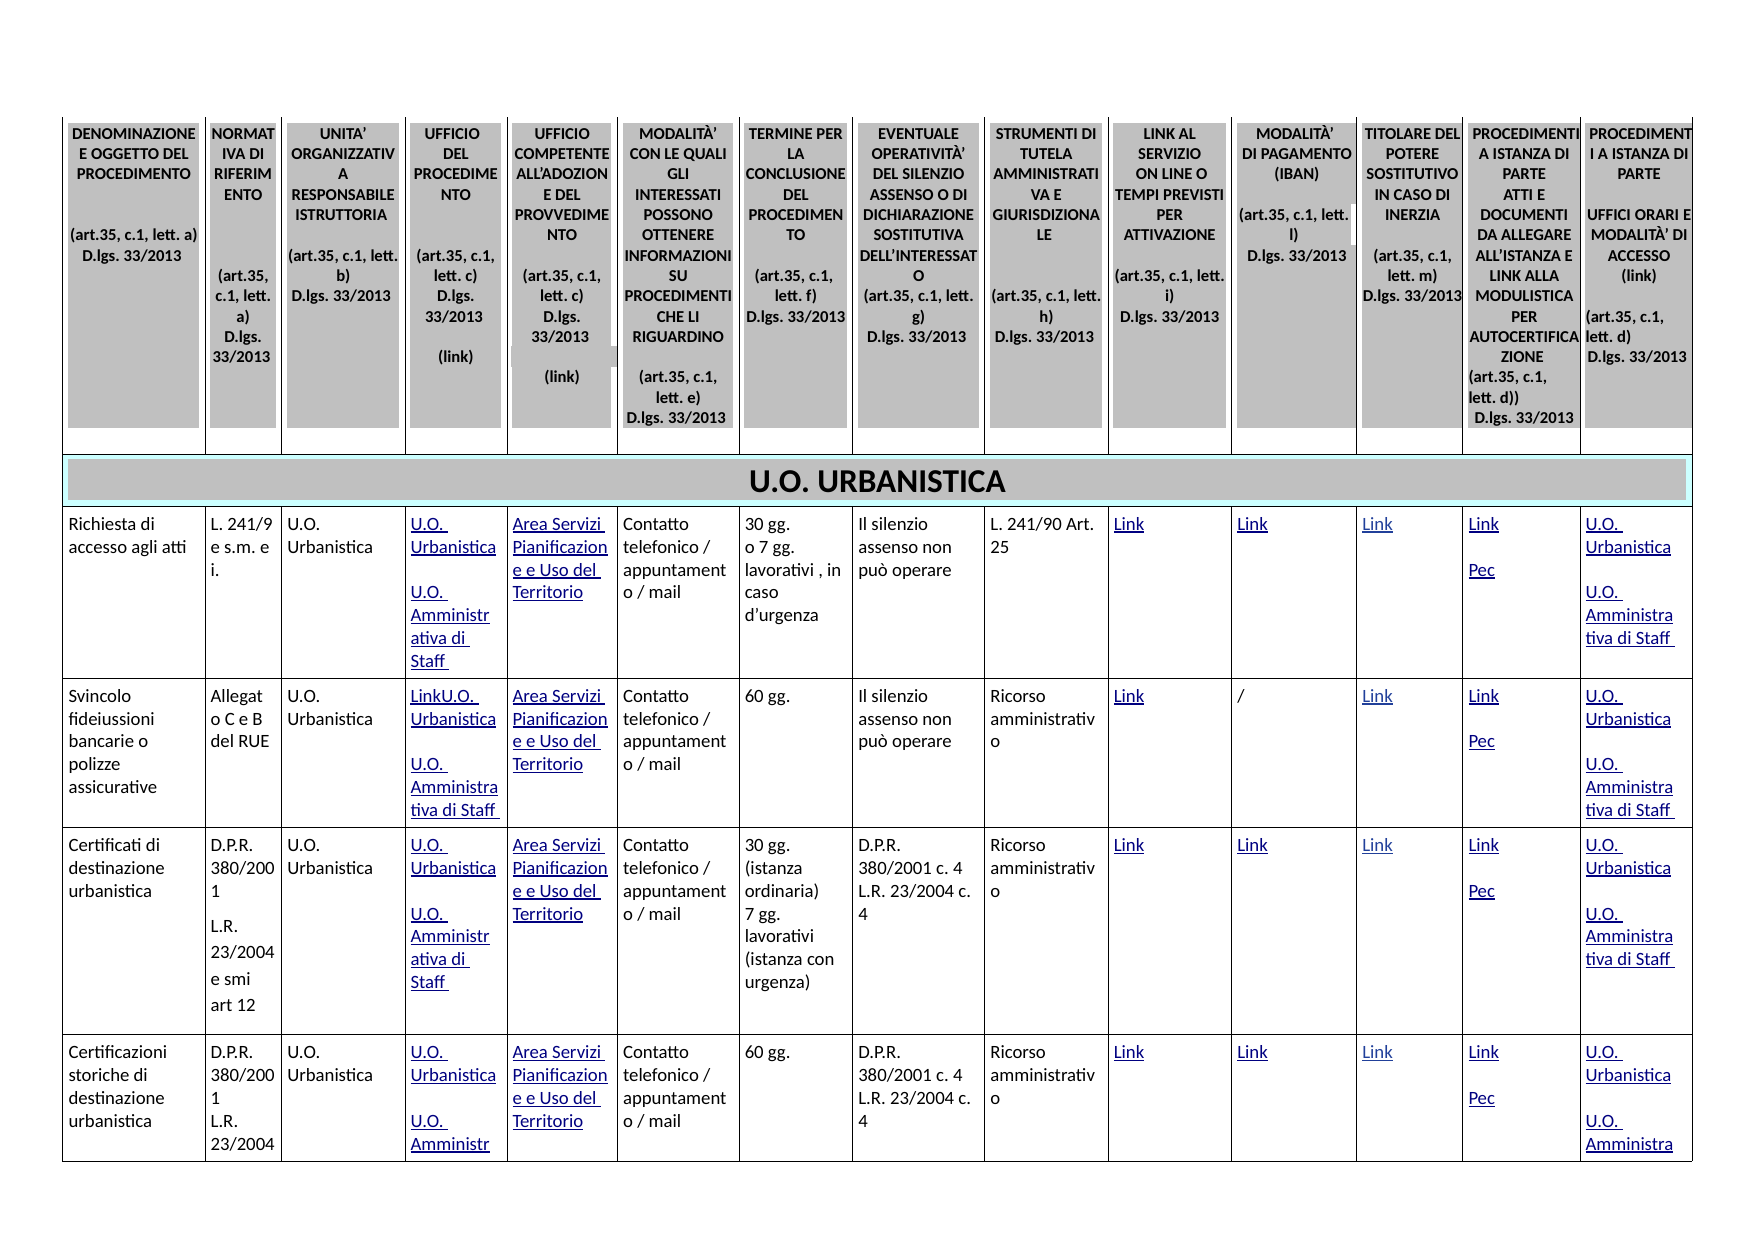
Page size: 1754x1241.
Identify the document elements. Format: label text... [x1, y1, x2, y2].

table_cell U.O. Urbanistica [282, 507, 405, 678]
table_cell Il silenzio assenso non può operare [853, 507, 984, 678]
table_header DENOMINAZIONE E OGGETTO DEL PROCEDIMENTO (art.35, c.1, lett. a) D.lgs. 33/2013 [63, 117, 205, 454]
table_cell U.O. Urbanistica U.O. Amministra [1581, 1035, 1692, 1161]
table_cell 60 gg. [740, 679, 852, 827]
table_cell Svincolo fideiussioni bancarie o polizze assicurative [63, 679, 205, 827]
table_header LINK AL SERVIZIO ON LINE O TEMPI PREVISTI PER ATTIVAZIONE (art.35, c.1, lett. i) D.lgs. 33/2013 [1109, 117, 1231, 454]
table_cell 30 gg. (istanza ordinaria) 7 gg. lavorativi (istanza con urgenza) [740, 828, 852, 1034]
table_cell Link [1357, 1035, 1462, 1161]
table_cell Link [1232, 507, 1356, 678]
table_cell Link [1232, 1035, 1356, 1161]
table_cell U.O. Urbanistica U.O. Amministrativa di Staff [406, 828, 507, 1034]
table_cell Certificazioni storiche di destinazione urbanistica [63, 1035, 205, 1161]
table_cell Link [1232, 828, 1356, 1034]
table_cell Link [1357, 507, 1462, 678]
table_header EVENTUALE OPERATIVITÀ’ DEL SILENZIO ASSENSO O DI DICHIARAZIONE SOSTITUTIVA DELL’INTERESSATO (art.35, c.1, lett. g) D.lgs. 33/2013 [853, 117, 984, 454]
table_header MODALITÀ’ DI PAGAMENTO (IBAN) (art.35, c.1, lett. l) D.lgs. 33/2013 [1232, 117, 1356, 454]
table_cell / [1232, 679, 1356, 827]
table_cell Certificati di destinazione urbanistica [63, 828, 205, 1034]
table_cell Area Servizi Pianificazione e Uso del Territorio [508, 507, 617, 678]
table_header TERMINE PER LA CONCLUSIONE DEL PROCEDIMENTO (art.35, c.1, lett. f) D.lgs. 33/2013 [740, 117, 852, 454]
table_cell Link [1357, 828, 1462, 1034]
table_header NORMATIVA DI RIFERIMENTO (art.35, c.1, lett. a) D.lgs. 33/2013 [206, 117, 281, 454]
table_cell Area Servizi Pianificazione e Uso del Territorio [508, 828, 617, 1034]
table_cell U.O. Urbanistica [282, 828, 405, 1034]
table_cell Contatto telefonico / appuntamento / mail [618, 507, 739, 678]
table_cell 60 gg. [740, 1035, 852, 1161]
table_header PROCEDIMENTI A ISTANZA DI PARTE UFFICI ORARI E MODALITÀ’ DI ACCESSO (link) (art.35, c.1, lett. d) D.lgs. 33/2013 [1581, 117, 1692, 454]
table_cell U.O. Urbanistica U.O. Amministrativa di Staff [1581, 679, 1692, 827]
table_cell Ricorso amministrativo [985, 1035, 1108, 1161]
table_cell Allegato C e B del RUE [206, 679, 281, 827]
table_cell Contatto telefonico / appuntamento / mail [618, 679, 739, 827]
table_cell Link [1109, 507, 1231, 678]
table_header PROCEDIMENTI A ISTANZA DI PARTE ATTI E DOCUMENTI DA ALLEGARE ALL’ISTANZA E LINK ALLA MODULISTICA PER AUTOCERTIFICAZIONE (art.35, c.1, lett. d)) D.lgs. 33/2013 [1463, 117, 1580, 454]
table_cell L. 241/9 e s.m. e i. [206, 507, 281, 678]
table_cell Link [1109, 679, 1231, 827]
table_cell D.P.R. 380/2001 c. 4 L.R. 23/2004 c. 4 [853, 828, 984, 1034]
table_cell Link [1109, 1035, 1231, 1161]
table_cell Link Pec [1463, 679, 1580, 827]
table_cell Contatto telefonico / appuntamento / mail [618, 1035, 739, 1161]
table_cell D.P.R. 380/2001 c. 4 L.R. 23/2004 c. 4 [853, 1035, 984, 1161]
table_cell U.O. URBANISTICA [63, 455, 1692, 506]
table_cell Il silenzio assenso non può operare [853, 679, 984, 827]
table_cell Richiesta di accesso agli atti [63, 507, 205, 678]
table_cell Link [1357, 679, 1462, 827]
table_cell U.O. Urbanistica U.O. Amministrativa di Staff [406, 507, 507, 678]
table_cell Area Servizi Pianificazione e Uso del Territorio [508, 679, 617, 827]
table_cell 30 gg. o 7 gg. lavorativi , in caso d’urgenza [740, 507, 852, 678]
table_cell D.P.R. 380/2001 L.R. 23/2004 [206, 1035, 281, 1161]
table_header STRUMENTI DI TUTELA AMMINISTRATIVA E GIURISDIZIONALE (art.35, c.1, lett. h) D.lgs. 33/2013 [985, 117, 1108, 454]
table_cell Link [1109, 828, 1231, 1034]
table_cell U.O. Urbanistica [282, 679, 405, 827]
table_cell Link Pec [1463, 1035, 1580, 1161]
table_cell Area Servizi Pianificazione e Uso del Territorio [508, 1035, 617, 1161]
table_cell U.O. Urbanistica [282, 1035, 405, 1161]
table_cell Link Pec [1463, 828, 1580, 1034]
table_cell Contatto telefonico / appuntamento / mail [618, 828, 739, 1034]
table_cell Link Pec [1463, 507, 1580, 678]
table_cell D.P.R. 380/2001 L.R. 23/2004 e smi art 12 [206, 828, 281, 1034]
table_header UFFICIO DEL PROCEDIMENTO (art.35, c.1, lett. c) D.lgs. 33/2013 (link) [406, 117, 507, 454]
table_cell L. 241/90 Art. 25 [985, 507, 1108, 678]
table_header UFFICIO COMPETENTE ALL’ADOZIONE DEL PROVVEDIMENTO (art.35, c.1, lett. c) D.lgs. 33/2013 (link) [508, 117, 617, 454]
table_cell U.O. Urbanistica U.O. Amministrativa di Staff [1581, 507, 1692, 678]
table_cell Ricorso amministrativo [985, 679, 1108, 827]
table_header TITOLARE DEL POTERE SOSTITUTIVO IN CASO DI INERZIA (art.35, c.1, lett. m) D.lgs. 33/2013 [1357, 117, 1462, 454]
table_cell U.O. Urbanistica U.O. Amministrativa di Staff [1581, 828, 1692, 1034]
table_cell U.O. Urbanistica U.O. Amministr [406, 1035, 507, 1161]
table_header MODALITÀ’ CON LE QUALI GLI INTERESSATI POSSONO OTTENERE INFORMAZIONI SU PROCEDIMENTI CHE LI RIGUARDINO (art.35, c.1, lett. e) D.lgs. 33/2013 [618, 117, 739, 454]
table_cell Ricorso amministrativo [985, 828, 1108, 1034]
table_header UNITA’ ORGANIZZATIVA RESPONSABILE ISTRUTTORIA (art.35, c.1, lett. b) D.lgs. 33/2013 [282, 117, 405, 454]
table_cell LinkU.O. Urbanistica U.O. Amministrativa di Staff [406, 679, 507, 827]
